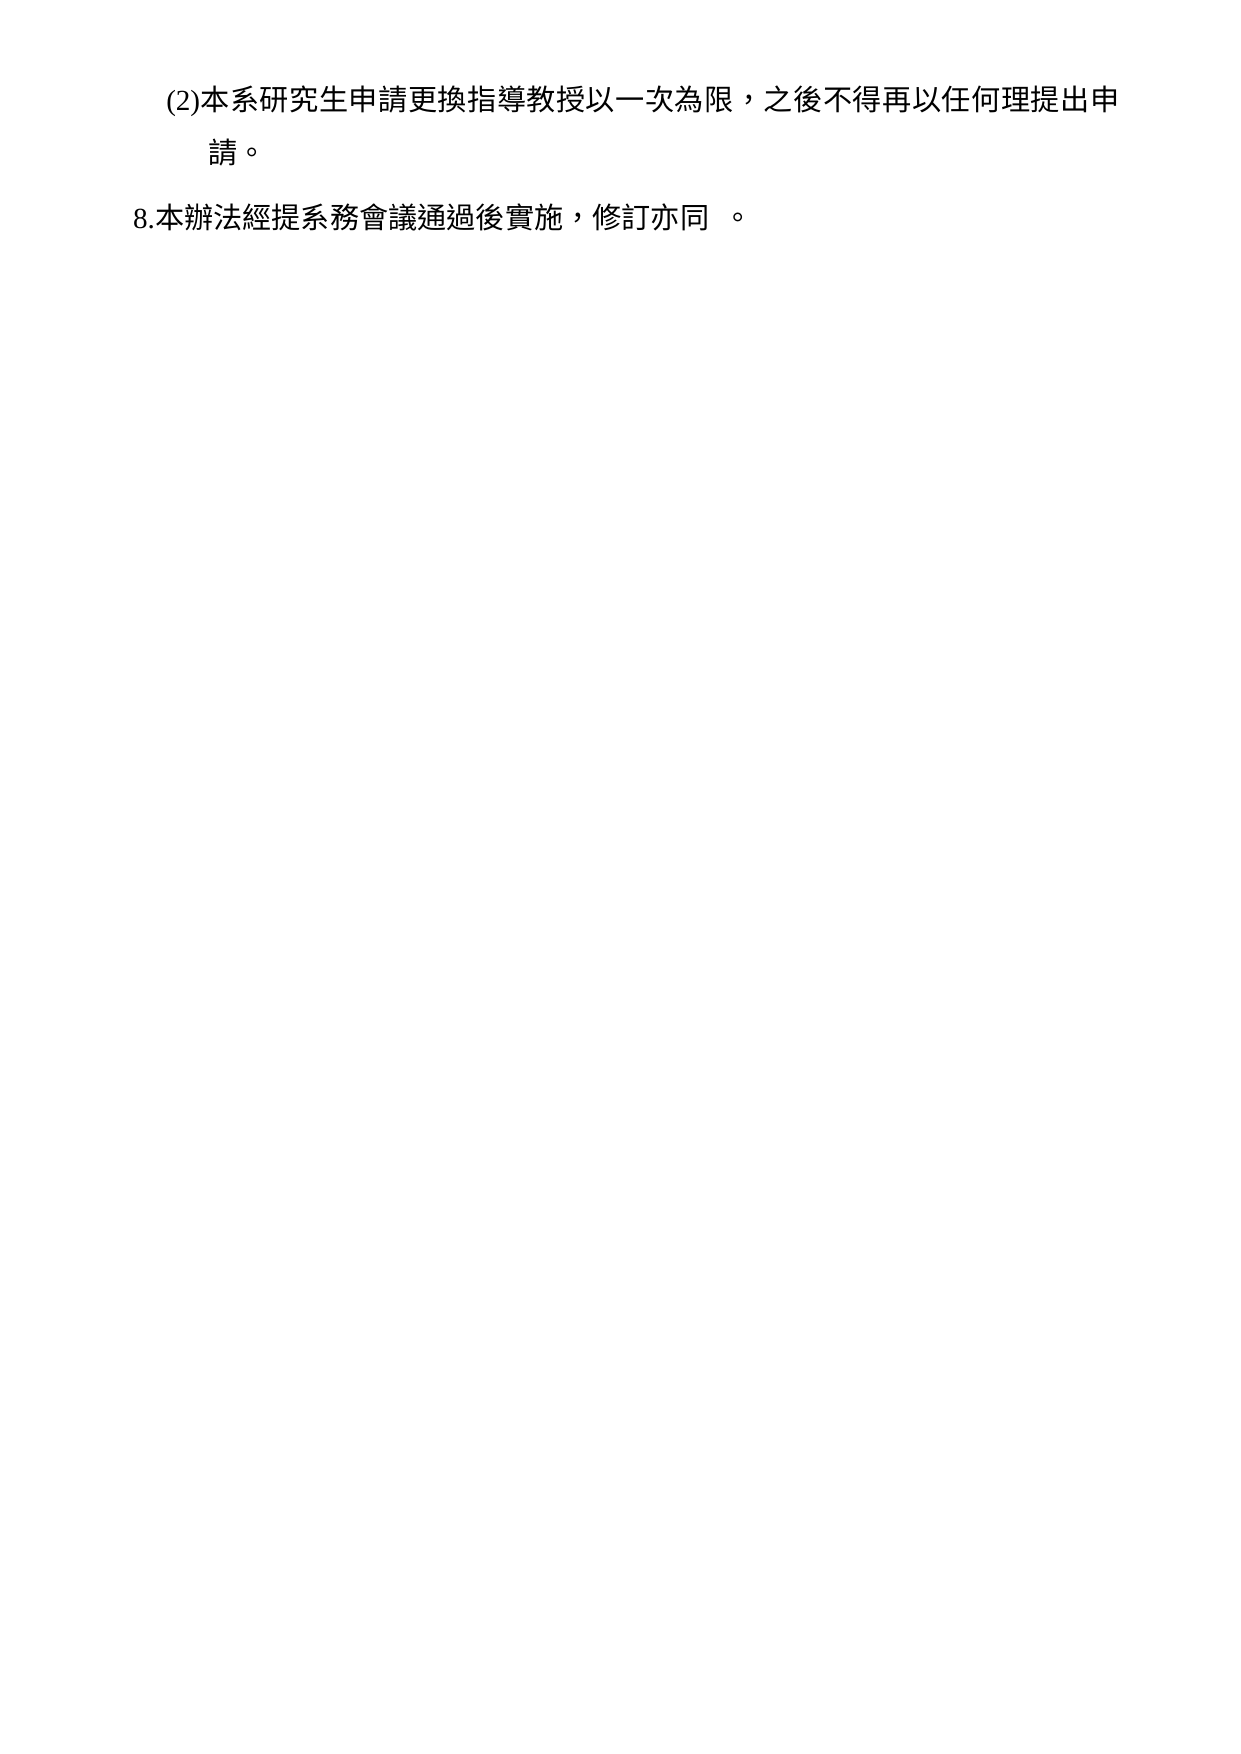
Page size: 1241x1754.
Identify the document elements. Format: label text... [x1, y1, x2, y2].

text (2)本系研究生申請更換指導教授以一次為限，之後不得再以任何理提出申請。 [166, 76, 1122, 172]
text 8.本辦法經提系務會議通過後實施，修訂亦同 。 [133, 194, 1122, 237]
